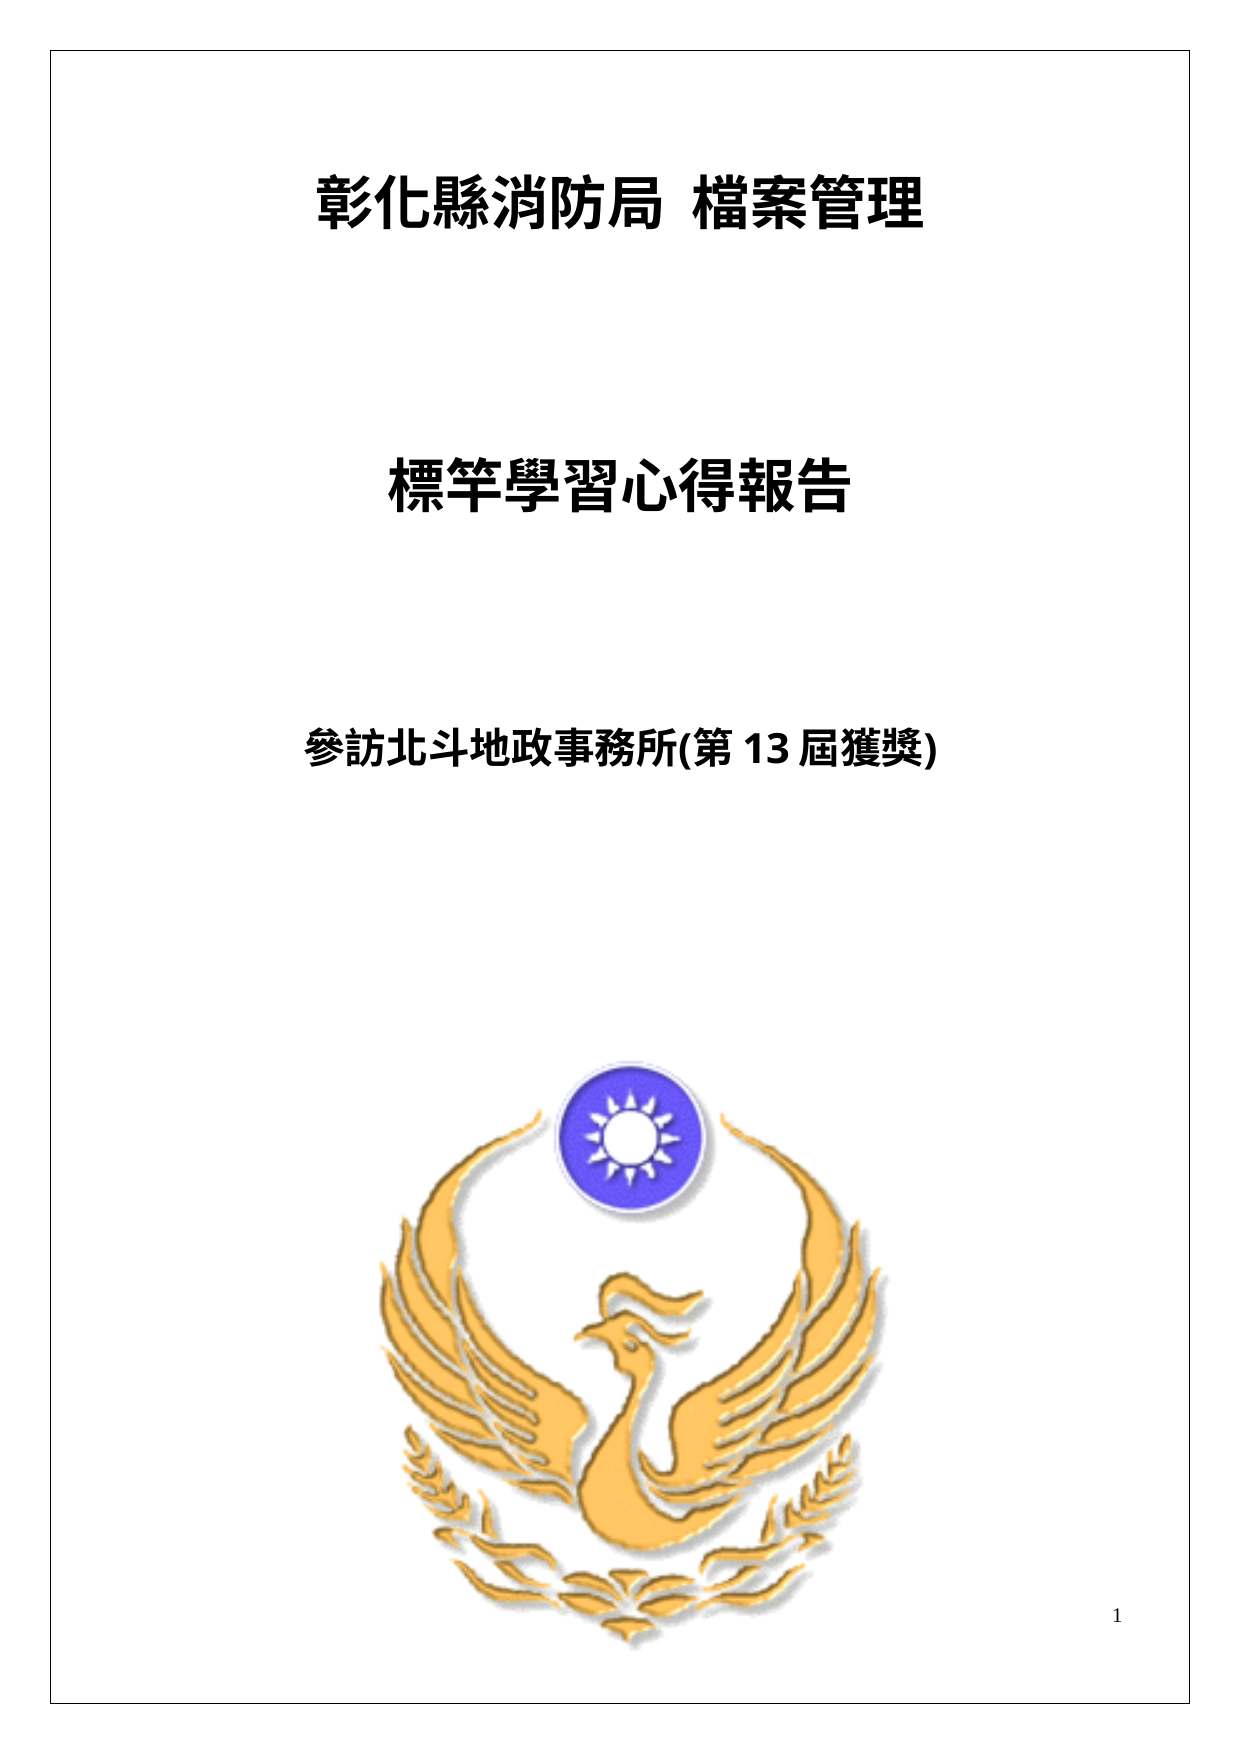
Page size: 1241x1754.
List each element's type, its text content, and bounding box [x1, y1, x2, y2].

subtitle 彰化縣消防局 檔案管理 [118, 142, 1122, 256]
picture [358, 1037, 906, 1671]
subtitle 標竿學習心得報告 [118, 425, 1122, 539]
subtitle 參訪北斗地政事務所(第13屆獲獎) [118, 708, 1122, 784]
